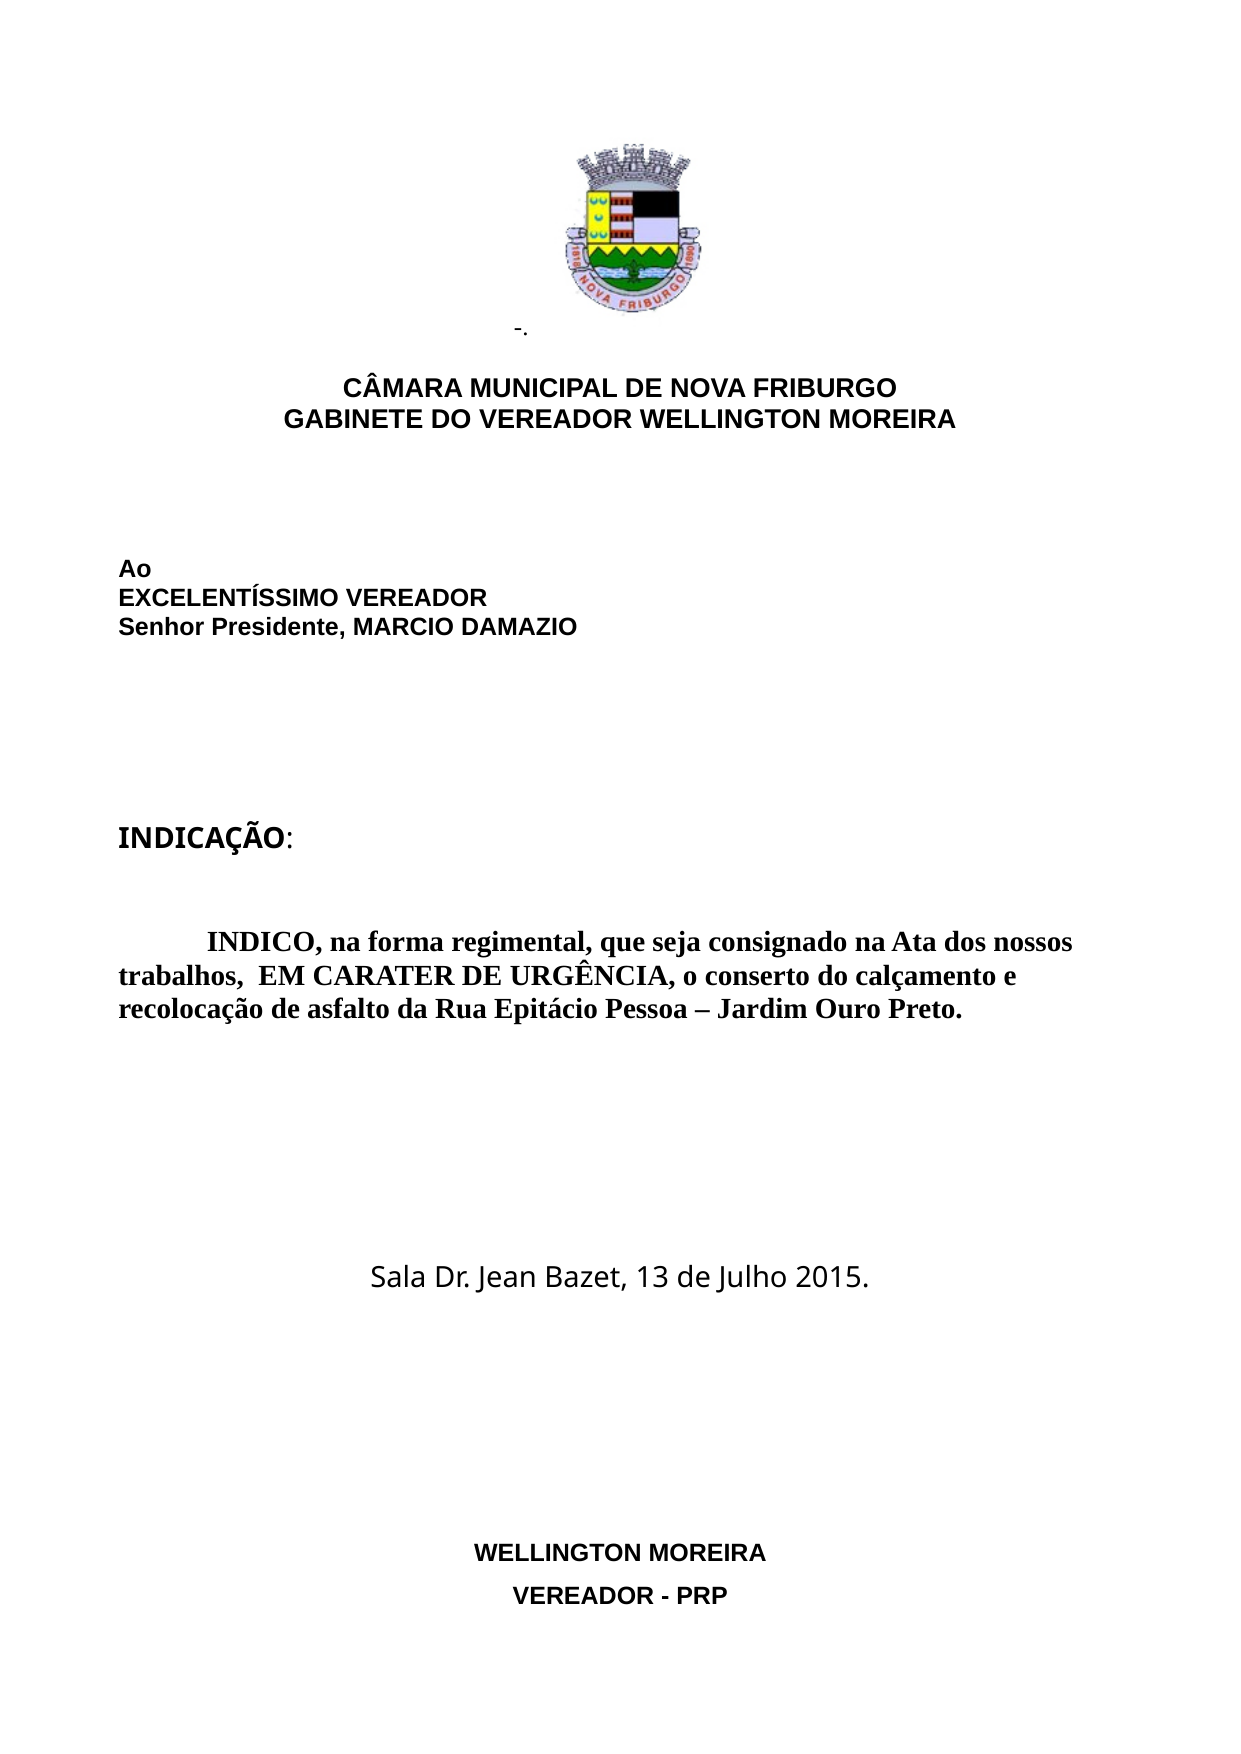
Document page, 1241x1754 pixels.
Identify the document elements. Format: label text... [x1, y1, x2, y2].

text INDICO, na forma regimental, que seja consignado na Ata dos nossos trabalhos, EM CARATER DE URGÊNCIA, o conserto do calçamento e recolocação de asfalto da Rua Epitácio Pessoa – Jardim Ouro Preto. [118, 924, 1122, 1025]
text Senhor Presidente, MARCIO DAMAZIO [118, 612, 1122, 641]
text EXCELENTÍSSIMO VEREADOR [118, 583, 1122, 612]
picture [544, 127, 710, 327]
text WELLINGTON MOREIRA [118, 1538, 1122, 1567]
text INDICAÇÃO: [118, 817, 1122, 857]
text CÂMARA MUNICIPAL DE NOVA FRIBURGO [118, 372, 1122, 403]
text VEREADOR - PRP [118, 1581, 1122, 1610]
text Ao [118, 554, 1122, 583]
text -. [118, 118, 1122, 341]
text GABINETE DO VEREADOR WELLINGTON MOREIRA [118, 403, 1122, 434]
text Sala Dr. Jean Bazet, 13 de Julho 2015. [118, 1257, 1122, 1296]
